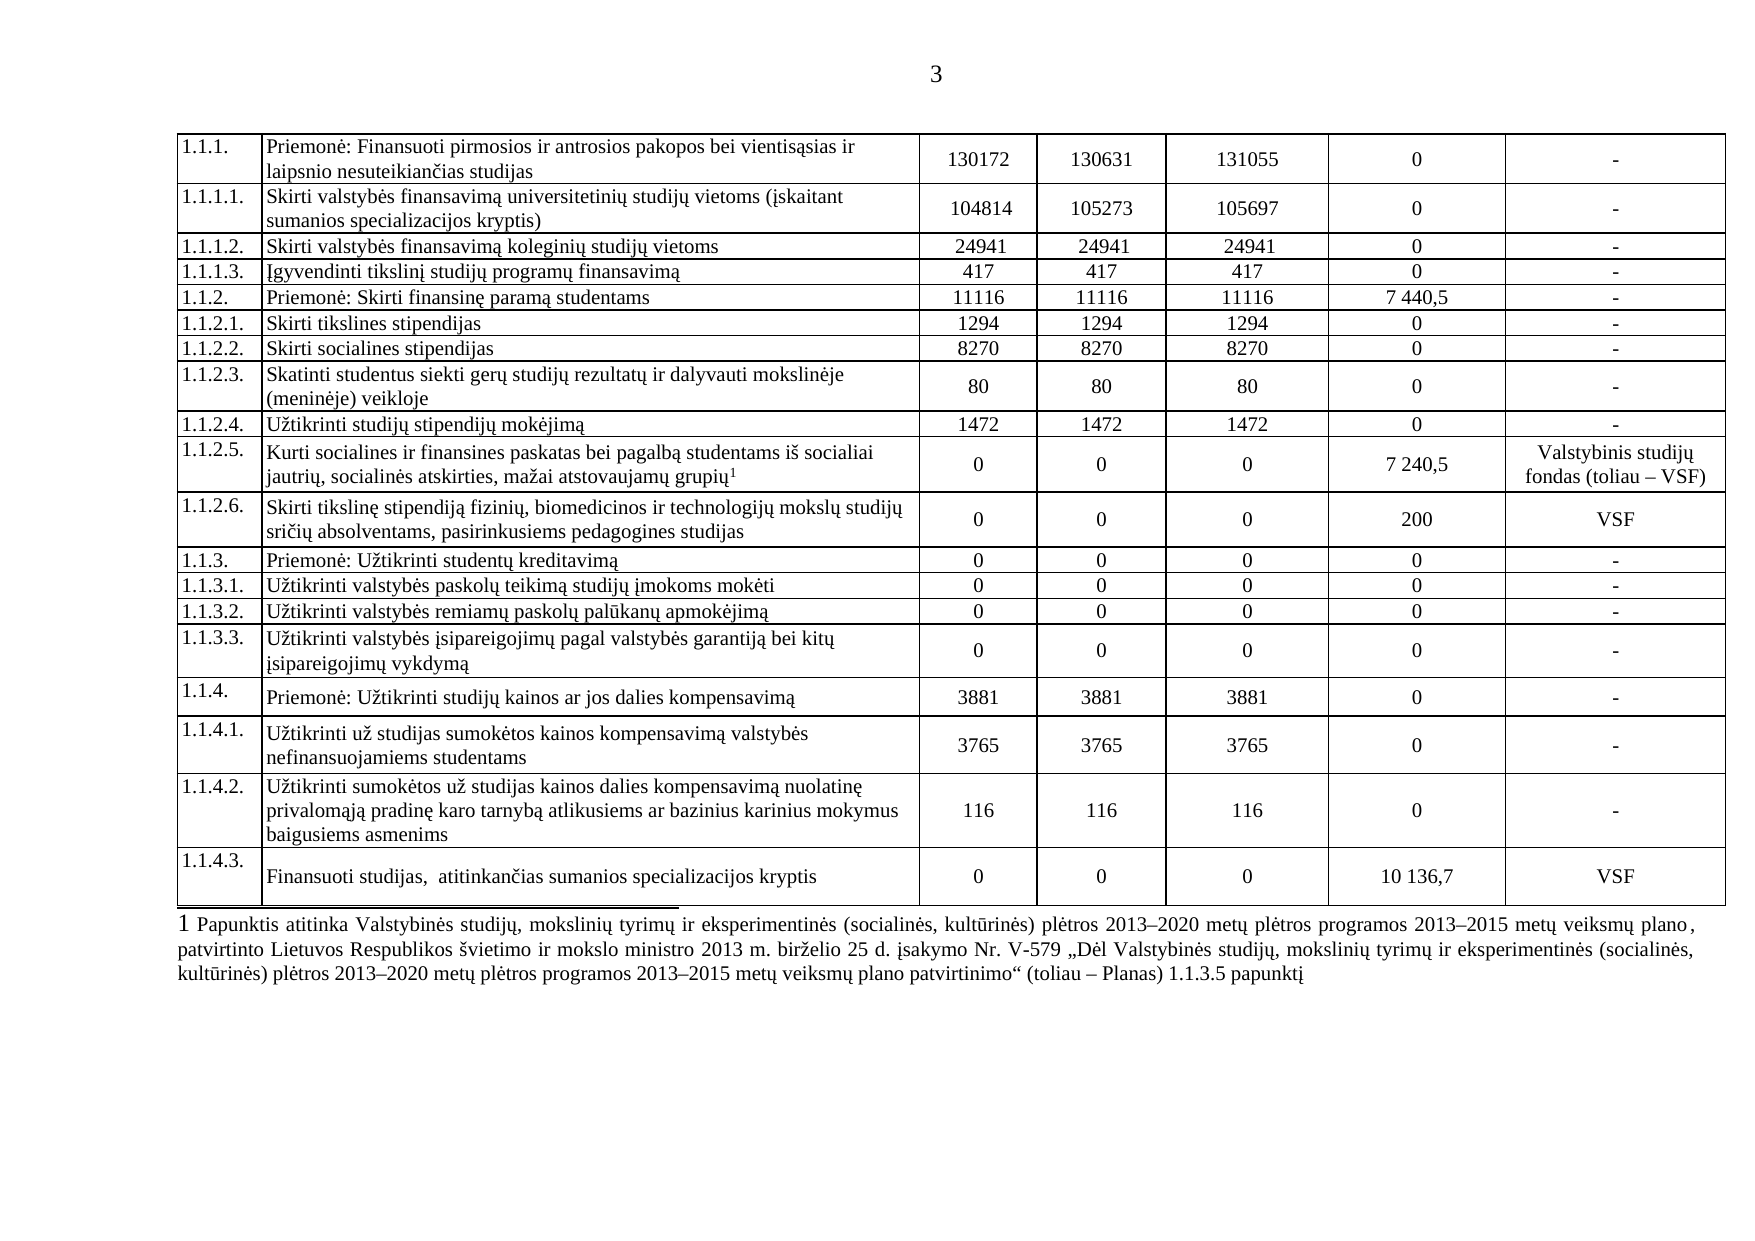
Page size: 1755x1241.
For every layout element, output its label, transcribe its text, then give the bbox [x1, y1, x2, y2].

table_cell 0 [1167, 599, 1328, 623]
table_cell 8270 [1038, 336, 1165, 360]
table_header 131055 [1167, 135, 1328, 183]
table_cell 1.1.4. [178, 678, 261, 715]
table_cell [1726, 491, 1736, 546]
table_cell 0 [1167, 437, 1328, 491]
table_cell 1.1.2.2. [178, 336, 261, 360]
table_cell 0 [1329, 234, 1505, 258]
table_cell 0 [1167, 848, 1328, 904]
table_cell Užtikrinti valstybės paskolų teikimą studijų įmokoms mokėti [263, 573, 919, 597]
table_cell 3765 [1038, 717, 1165, 773]
table_cell 10 136,7 [1329, 848, 1505, 904]
table_cell 105273 [1038, 184, 1165, 232]
table_cell [1726, 309, 1736, 335]
table_cell 1472 [1038, 412, 1165, 436]
table_cell 0 [920, 548, 1036, 572]
table_cell 0 [920, 599, 1036, 623]
table_cell Užtikrinti studijų stipendijų mokėjimą [263, 412, 919, 436]
table_cell 1472 [1167, 412, 1328, 436]
table_header 1.1.1. [178, 135, 261, 183]
table_cell - [1506, 774, 1725, 846]
table_cell 1.1.1.2. [178, 234, 261, 258]
table_cell 116 [920, 774, 1036, 846]
table_cell [1726, 410, 1736, 436]
table_cell 0 [1038, 573, 1165, 597]
table_cell 3881 [1167, 678, 1328, 715]
table_cell 1472 [920, 412, 1036, 436]
table_header - [1506, 135, 1725, 183]
table_header 130172 [920, 135, 1036, 183]
table_cell Užtikrinti valstybės įsipareigojimų pagal valstybės garantiją bei kitų įsipareigojimų vykdymą [263, 625, 919, 676]
table_header [1726, 133, 1736, 183]
table_cell [1726, 546, 1736, 572]
table_cell 1294 [1167, 311, 1328, 335]
table_cell Įgyvendinti tikslinį studijų programų finansavimą [263, 260, 919, 283]
table_cell Užtikrinti už studijas sumokėtos kainos kompensavimą valstybės nefinansuojamiems studentams [263, 717, 919, 773]
table_cell 3765 [920, 717, 1036, 773]
table_cell VSF [1506, 493, 1725, 546]
table_cell 7 240,5 [1329, 437, 1505, 491]
table_cell 11116 [1038, 285, 1165, 309]
table_cell Skirti socialines stipendijas [263, 336, 919, 360]
table_cell [1726, 715, 1736, 773]
table_cell Užtikrinti valstybės remiamų paskolų palūkanų apmokėjimą [263, 599, 919, 623]
table_cell 417 [1038, 260, 1165, 283]
table_cell [1726, 676, 1736, 715]
table_cell 0 [1167, 625, 1328, 676]
table_cell Užtikrinti sumokėtos už studijas kainos dalies kompensavimą nuolatinę privalomąją pradinę karo tarnybą atlikusiems ar bazinius karinius mokymus baigusiems asmenims [263, 774, 919, 846]
table_header 0 [1329, 135, 1505, 183]
table_cell 8270 [1167, 336, 1328, 360]
table_cell [1726, 436, 1736, 491]
table_cell 24941 [920, 234, 1036, 258]
table_cell 0 [1167, 493, 1328, 546]
table_cell 80 [1038, 362, 1165, 410]
table_cell 7 440,5 [1329, 285, 1505, 309]
table_cell 1.1.4.3. [178, 848, 261, 904]
table_cell Skirti valstybės finansavimą universitetinių studijų vietoms (įskaitant sumanios specializacijos kryptis) [263, 184, 919, 232]
table_cell 0 [920, 625, 1036, 676]
table_cell 1.1.2.3. [178, 362, 261, 410]
table_cell [1726, 623, 1736, 676]
table_cell - [1506, 184, 1725, 232]
table_cell 0 [1038, 625, 1165, 676]
table_cell 1.1.3.2. [178, 599, 261, 623]
table_cell Finansuoti studijas, atitinkančias sumanios specializacijos kryptis [263, 848, 919, 904]
table_header Priemonė: Finansuoti pirmosios ir antrosios pakopos bei vientisąsias ir laipsnio nesuteikiančias studijas [263, 135, 919, 183]
table_cell 0 [1038, 493, 1165, 546]
table_cell Kurti socialines ir finansines paskatas bei pagalbą studentams iš socialiai jautrių, socialinės atskirties, mažai atstovaujamų grupių [263, 437, 919, 491]
table_cell Priemonė: Užtikrinti studentų kreditavimą [263, 548, 919, 572]
table_cell 1.1.2.1. [178, 311, 261, 335]
table_cell 0 [1329, 362, 1505, 410]
table_cell 0 [1038, 437, 1165, 491]
table_cell [1726, 258, 1736, 283]
table_cell Skatinti studentus siekti gerų studijų rezultatų ir dalyvauti mokslinėje (meninėje) veikloje [263, 362, 919, 410]
table_cell 1.1.4.2. [178, 774, 261, 846]
table_cell Priemonė: Skirti finansinę paramą studentams [263, 285, 919, 309]
table_cell 1.1.3.3. [178, 625, 261, 676]
table_cell 0 [920, 493, 1036, 546]
table_cell [1726, 232, 1736, 258]
table_cell 3881 [1038, 678, 1165, 715]
table_cell 1.1.3.1. [178, 573, 261, 597]
table_cell 1.1.2.5. [178, 437, 261, 491]
table_cell 1294 [920, 311, 1036, 335]
table_cell 0 [1329, 774, 1505, 846]
table_cell [1726, 846, 1736, 904]
table_cell 0 [1329, 336, 1505, 360]
table_cell 116 [1038, 774, 1165, 846]
table_cell - [1506, 336, 1725, 360]
table_cell 1.1.2.6. [178, 493, 261, 546]
table_cell 0 [1329, 260, 1505, 283]
table_cell Valstybinis studijų fondas (toliau – VSF) [1506, 437, 1725, 491]
table_cell - [1506, 234, 1725, 258]
table_cell - [1506, 260, 1725, 283]
table_cell 0 [1329, 311, 1505, 335]
table_cell 0 [1329, 412, 1505, 436]
table_cell - [1506, 412, 1725, 436]
table_cell 0 [1329, 625, 1505, 676]
table_cell [1726, 360, 1736, 410]
table_cell 1.1.3. [178, 548, 261, 572]
table_cell 105697 [1167, 184, 1328, 232]
table_cell Skirti tikslines stipendijas [263, 311, 919, 335]
table_cell - [1506, 717, 1725, 773]
table_cell 80 [920, 362, 1036, 410]
table_cell 0 [1329, 573, 1505, 597]
table_cell 11116 [1167, 285, 1328, 309]
table_cell 0 [1329, 678, 1505, 715]
table_cell [1726, 284, 1736, 309]
table_cell - [1506, 285, 1725, 309]
table_cell 1.1.2. [178, 285, 261, 309]
table_cell 0 [1329, 184, 1505, 232]
table_cell 0 [1167, 573, 1328, 597]
table_cell [1726, 773, 1736, 846]
table_cell Priemonė: Užtikrinti studijų kainos ar jos dalies kompensavimą [263, 678, 919, 715]
table_cell 3881 [920, 678, 1036, 715]
table_cell 1.1.2.4. [178, 412, 261, 436]
table_cell 11116 [920, 285, 1036, 309]
table_cell 3765 [1167, 717, 1328, 773]
table_cell 417 [920, 260, 1036, 283]
table_cell 1.1.1.1. [178, 184, 261, 232]
table_cell - [1506, 625, 1725, 676]
table_cell Skirti tikslinę stipendiją fizinių, biomedicinos ir technologijų mokslų studijų sričių absolventams, pasirinkusiems pedagogines studijas [263, 493, 919, 546]
table_cell 1294 [1038, 311, 1165, 335]
table_header 130631 [1038, 135, 1165, 183]
table_cell - [1506, 599, 1725, 623]
table_cell VSF [1506, 848, 1725, 904]
table_cell - [1506, 548, 1725, 572]
table_cell - [1506, 573, 1725, 597]
table_cell [1726, 335, 1736, 360]
table_cell 200 [1329, 493, 1505, 546]
table_cell 80 [1167, 362, 1328, 410]
table_cell - [1506, 362, 1725, 410]
table_cell 0 [1038, 548, 1165, 572]
table_cell 0 [1038, 599, 1165, 623]
table_cell 1.1.1.3. [178, 260, 261, 283]
table_cell 8270 [920, 336, 1036, 360]
table_cell 0 [920, 848, 1036, 904]
table_cell 104814 [920, 184, 1036, 232]
table_cell 0 [920, 573, 1036, 597]
table_cell [1726, 183, 1736, 232]
table_cell [1726, 572, 1736, 597]
table_cell 0 [1329, 599, 1505, 623]
table_cell 0 [1329, 717, 1505, 773]
table_cell 0 [920, 437, 1036, 491]
table_cell - [1506, 678, 1725, 715]
table_cell 0 [1038, 848, 1165, 904]
table_cell Skirti valstybės finansavimą koleginių studijų vietoms [263, 234, 919, 258]
table_cell 1.1.4.1. [178, 717, 261, 773]
table_cell 24941 [1038, 234, 1165, 258]
table_cell 0 [1167, 548, 1328, 572]
table_cell [1726, 598, 1736, 623]
table_cell 24941 [1167, 234, 1328, 258]
table_cell 417 [1167, 260, 1328, 283]
table_cell - [1506, 311, 1725, 335]
table_cell 0 [1329, 548, 1505, 572]
table_cell 116 [1167, 774, 1328, 846]
